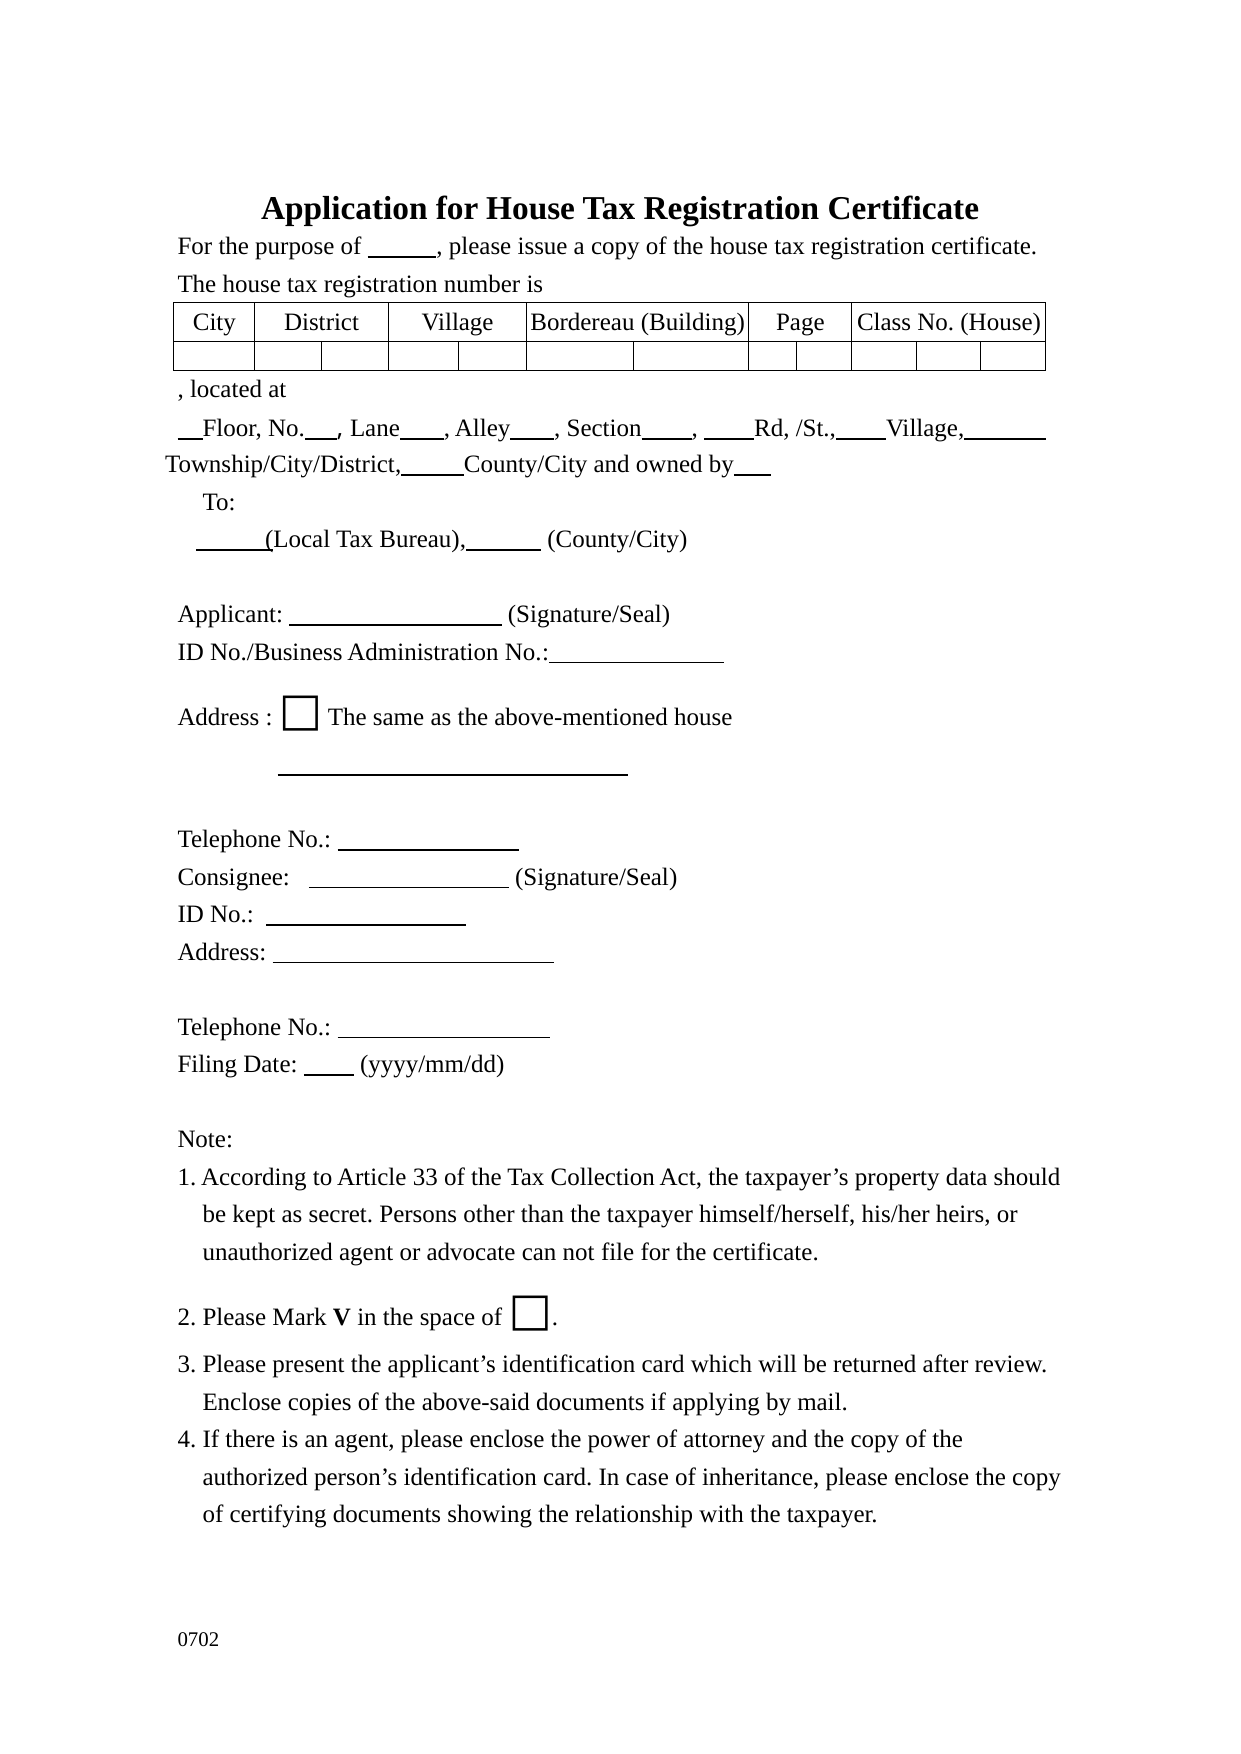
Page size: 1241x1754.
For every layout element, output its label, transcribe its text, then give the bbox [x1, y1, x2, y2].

table_cell [255, 342, 321, 369]
text (Local Tax Bureau), (County/City) [177, 521, 1063, 558]
text Address : □ The same as the above-mentioned house [177, 671, 1063, 746]
text To: [177, 483, 1063, 521]
table_cell [749, 342, 796, 369]
text 1. According to Article 33 of the Tax Collection Act, the taxpayer’s property data should be kept as secret. Persons other than the taxpayer himself/herself, his/her heirs, or unauthorized agent or advocate can not file for the certificate. [177, 1158, 1063, 1271]
table_cell [852, 342, 916, 369]
text Floor, No. , Lane , Alley , Section , Rd, /St., Village, Township/City/District, County/City and owned by [165, 408, 1063, 483]
text 4. If there is an agent, please enclose the power of attorney and the copy of the authorized person’s identification card. In case of inheritance, please enclose the copy of certifying documents showing the relationship with the taxpayer. [177, 1421, 1063, 1533]
text , located at [177, 371, 1063, 408]
table_header City [174, 303, 254, 341]
text Note: [177, 1121, 1063, 1158]
table_header Village [389, 303, 526, 341]
table_cell [322, 342, 388, 369]
text For the purpose of , please issue a copy of the house tax registration certificate. The house tax registration number is [177, 227, 1063, 302]
table_cell [389, 342, 458, 369]
text Application for House Tax Registration Certificate [177, 190, 1063, 227]
text Filing Date: (yyyy/mm/dd) [177, 1046, 1063, 1083]
table_cell [634, 342, 748, 369]
table_cell [527, 342, 633, 369]
text 2. Please Mark V in the space of □. [177, 1271, 1063, 1346]
text 3. Please present the applicant’s identification card which will be returned after review. Enclose copies of the above-said documents if applying by mail. [177, 1346, 1063, 1421]
table_cell [981, 342, 1045, 369]
table_cell [797, 342, 851, 369]
table_header District [255, 303, 388, 341]
text Consignee: (Signature/Seal) [177, 858, 1063, 896]
table_cell [459, 342, 526, 369]
text Address: [177, 933, 1063, 971]
text ID No.: [177, 896, 1063, 933]
table_cell [917, 342, 980, 369]
table_cell [174, 342, 254, 369]
text Telephone No.: [177, 821, 1063, 858]
table_header Page [749, 303, 851, 341]
text Applicant: (Signature/Seal) [177, 596, 1063, 633]
table_header Bordereau (Building) [527, 303, 748, 341]
table_header Class No. (House) [852, 303, 1045, 341]
text ID No./Business Administration No.: [177, 633, 1063, 671]
text Telephone No.: [177, 1008, 1063, 1046]
